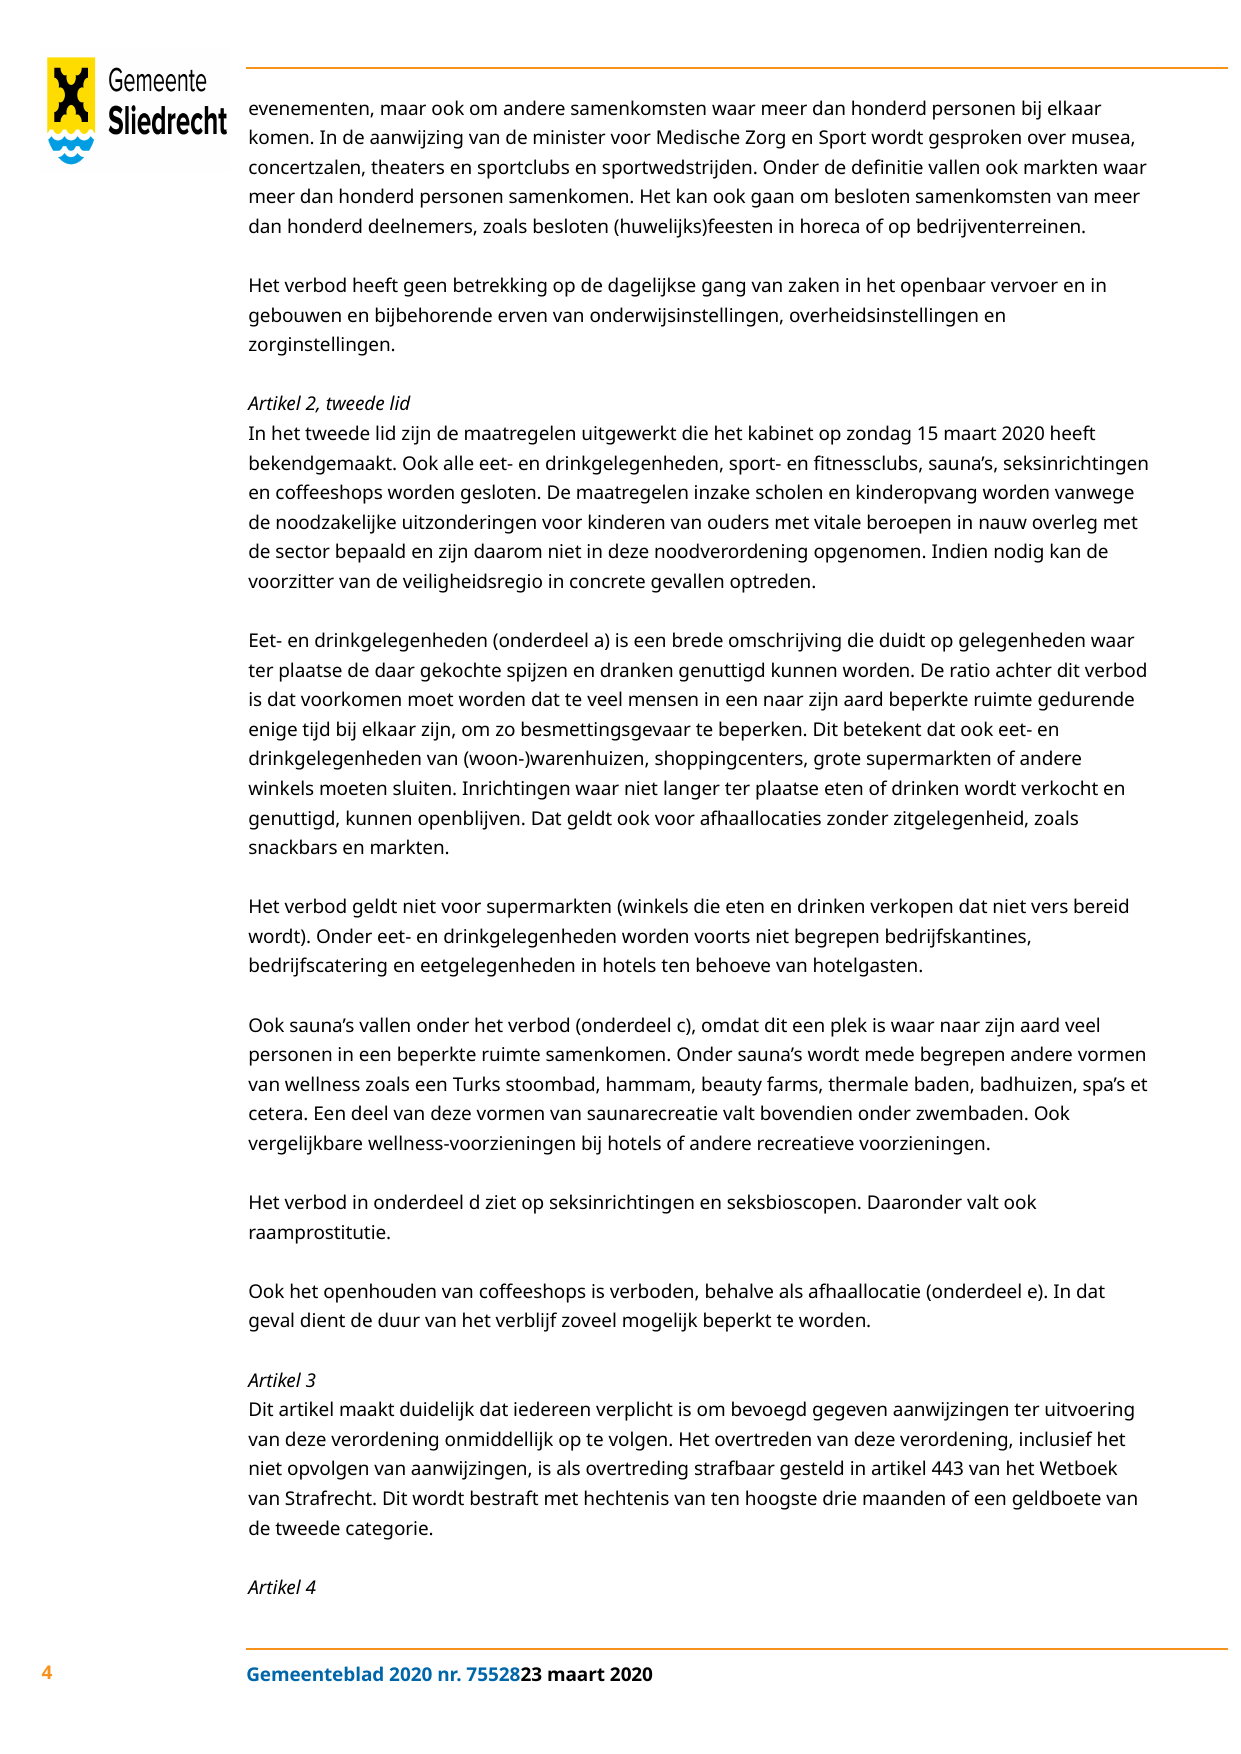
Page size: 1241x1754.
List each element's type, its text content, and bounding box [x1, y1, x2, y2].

text Het verbod heeft geen betrekking op de dagelijkse gang van zaken in het openbaar vervoer en in gebouwen en bijbehorende erven van onderwijsinstellingen, overheidsinstellingen en zorginstellingen. [248, 272, 1152, 357]
text evenementen, maar ook om andere samenkomsten waar meer dan honderd personen bij elkaar komen. In de aanwijzing van de minister voor Medische Zorg en Sport wordt gesproken over musea, concertzalen, theaters en sportclubs en sportwedstrijden. Onder de definitie vallen ook markten waar meer dan honderd personen samenkomen. Het kan ook gaan om besloten samenkomsten van meer dan honderd deelnemers, zoals besloten (huwelijks)feesten in horeca of op bedrijventerreinen. [248, 95, 1152, 239]
text Het verbod geldt niet voor supermarkten (winkels die eten en drinken verkopen dat niet vers bereid wordt). Onder eet- en drinkgelegenheden worden voorts niet begrepen bedrijfskantines, bedrijfscatering en eetgelegenheden in hotels ten behoeve van hotelgasten. [248, 893, 1152, 978]
text Het verbod in onderdeel d ziet op seksinrichtingen en seksbioscopen. Daaronder valt ook raamprostitutie. [248, 1189, 1152, 1245]
text Dit artikel maakt duidelijk dat iedereen verplicht is om bevoegd gegeven aanwijzingen ter uitvoering van deze verordening onmiddellijk op te volgen. Het overtreden van deze verordening, inclusief het niet opvolgen van aanwijzingen, is als overtreding strafbaar gesteld in artikel 443 van het Wetboek van Strafrecht. Dit wordt bestraft met hechtenis van ten hoogste drie maanden of een geldboete van de tweede categorie. [248, 1396, 1152, 1541]
picture [41, 47, 231, 172]
text Ook het openhouden van coffeeshops is verboden, behalve als afhaallocatie (onderdeel e). In dat geval dient de duur van het verblijf zoveel mogelijk beperkt te worden. [248, 1278, 1152, 1333]
text Artikel 3 [248, 1367, 1152, 1393]
text Eet- en drinkgelegenheden (onderdeel a) is een brede omschrijving die duidt op gelegenheden waar ter plaatse de daar gekochte spijzen en dranken genuttigd kunnen worden. De ratio achter dit verbod is dat voorkomen moet worden dat te veel mensen in een naar zijn aard beperkte ruimte gedurende enige tijd bij elkaar zijn, om zo besmettingsgevaar te beperken. Dit betekent dat ook eet- en drinkgelegenheden van (woon-)warenhuizen, shoppingcenters, grote supermarkten of andere winkels moeten sluiten. Inrichtingen waar niet langer ter plaatse eten of drinken wordt verkocht en genuttigd, kunnen openblijven. Dat geldt ook voor afhaallocaties zonder zitgelegenheid, zoals snackbars en markten. [248, 627, 1152, 860]
text Artikel 4 [248, 1574, 1152, 1600]
text Artikel 2, tweede lid [248, 391, 1152, 416]
text Ook sauna’s vallen onder het verbod (onderdeel c), omdat dit een plek is waar naar zijn aard veel personen in een beperkte ruimte samenkomen. Onder sauna’s wordt mede begrepen andere vormen van wellness zoals een Turks stoombad, hammam, beauty farms, thermale baden, badhuizen, spa’s et cetera. Een deel van deze vormen van saunarecreatie valt bovendien onder zwembaden. Ook vergelijkbare wellness-voorzieningen bij hotels of andere recreatieve voorzieningen. [248, 1012, 1152, 1156]
text In het tweede lid zijn de maatregelen uitgewerkt die het kabinet op zondag 15 maart 2020 heeft bekendgemaakt. Ook alle eet- en drinkgelegenheden, sport- en fitnessclubs, sauna’s, seksinrichtingen en coffeeshops worden gesloten. De maatregelen inzake scholen en kinderopvang worden vanwege de noodzakelijke uitzonderingen voor kinderen van ouders met vitale beroepen in nauw overleg met de sector bepaald en zijn daarom niet in deze noodverordening opgenomen. Indien nodig kan de voorzitter van de veiligheidsregio in concrete gevallen optreden. [248, 420, 1152, 594]
